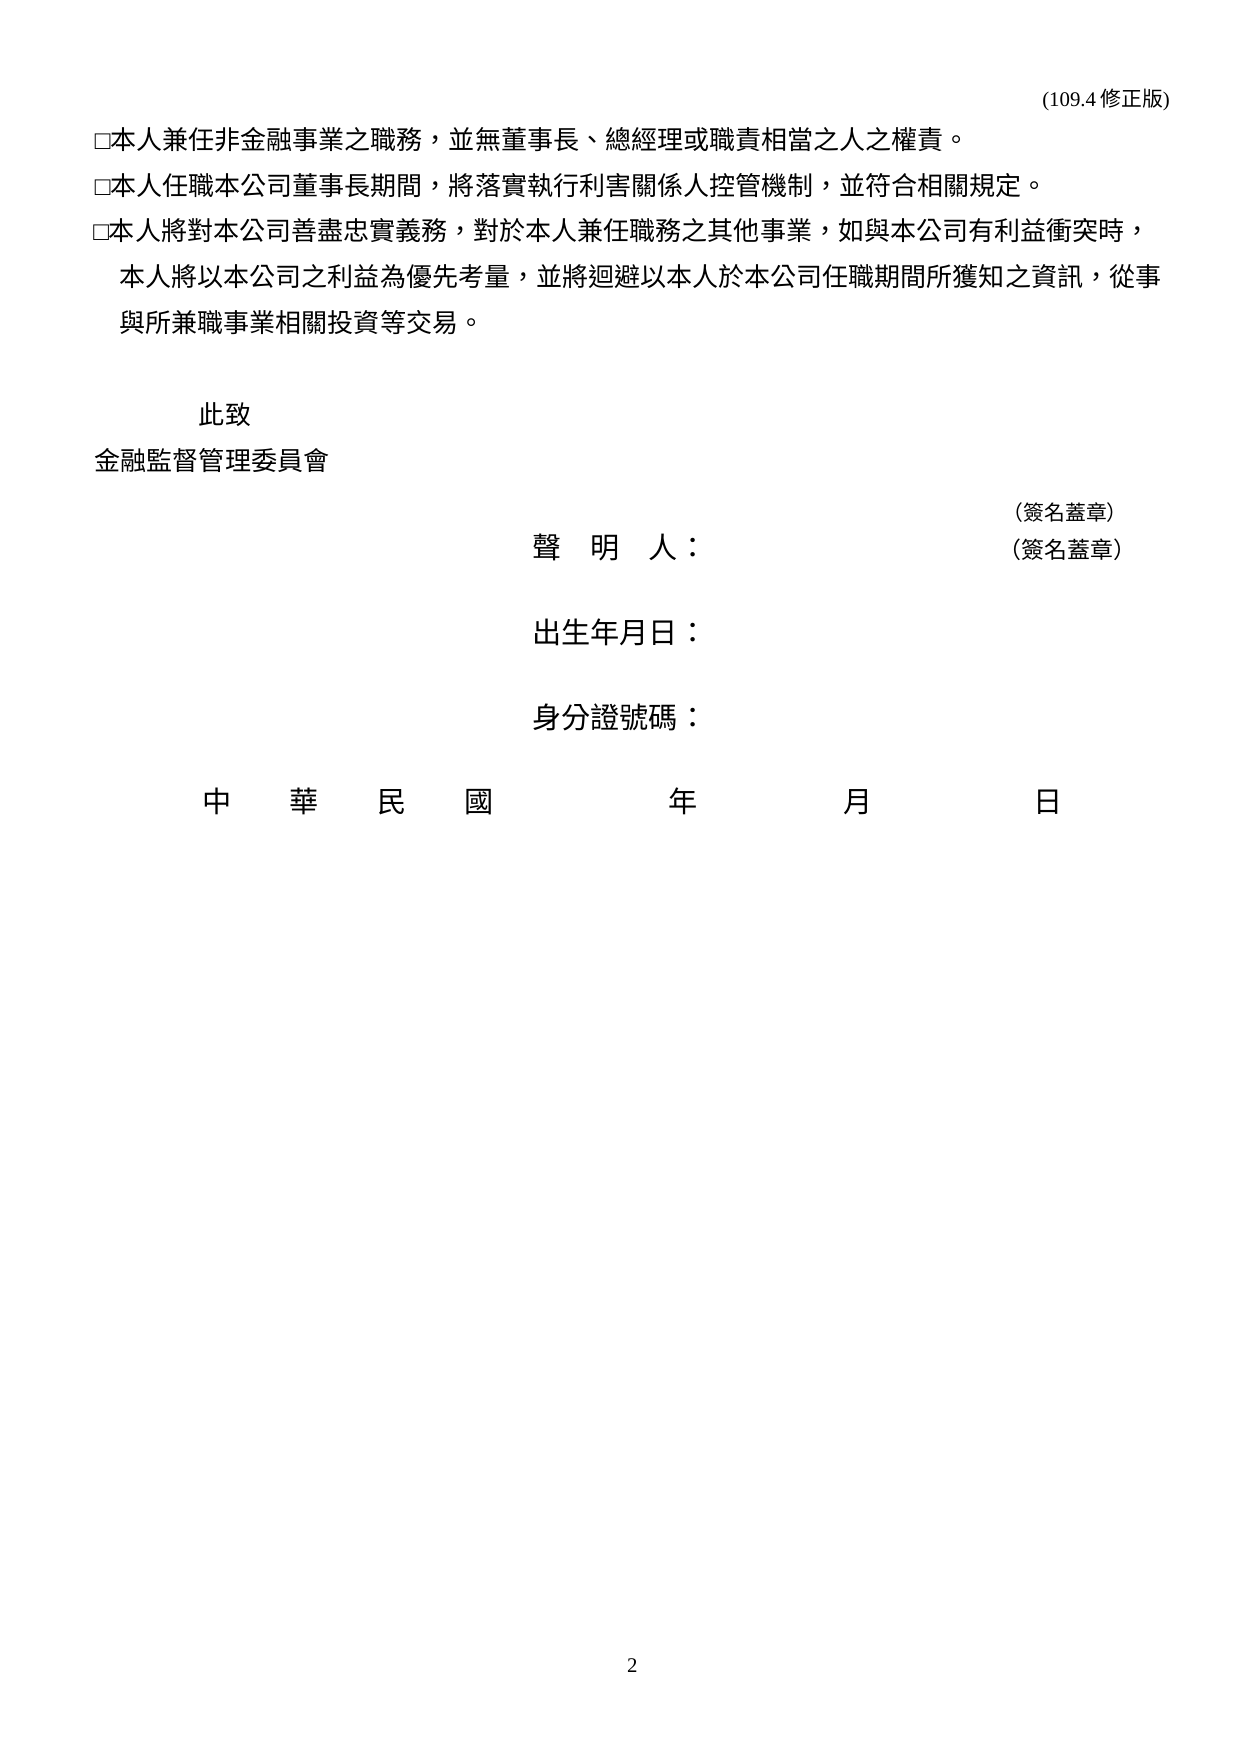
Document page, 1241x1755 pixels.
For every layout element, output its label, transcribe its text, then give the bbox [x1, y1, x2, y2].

text □本人將對本公司善盡忠實義務，對於本人兼任職務之其他事業，如與本公司有利益衝突時，本人將以本公司之利益為優先考量，並將迴避以本人於本公司任職期間所獲知之資訊，從事與所兼職事業相關投資等交易。 [93, 204, 1169, 342]
text 此致 [94, 387, 1169, 433]
text 出生年月日： [94, 609, 1169, 652]
text □本人任職本公司董事長期間，將落實執行利害關係人控管機制，並符合相關規定。 [94, 158, 1169, 204]
text 聲 明 人： （簽名蓋章） [94, 525, 1169, 567]
text 金融監督管理委員會 [94, 433, 1169, 479]
text □本人兼任非金融事業之職務，並無董事長、總經理或職責相當之人之權責。 [94, 112, 1169, 158]
text 身分證號碼： [94, 694, 1169, 736]
text 中 華 民 國 年 月 日 [94, 779, 1169, 821]
